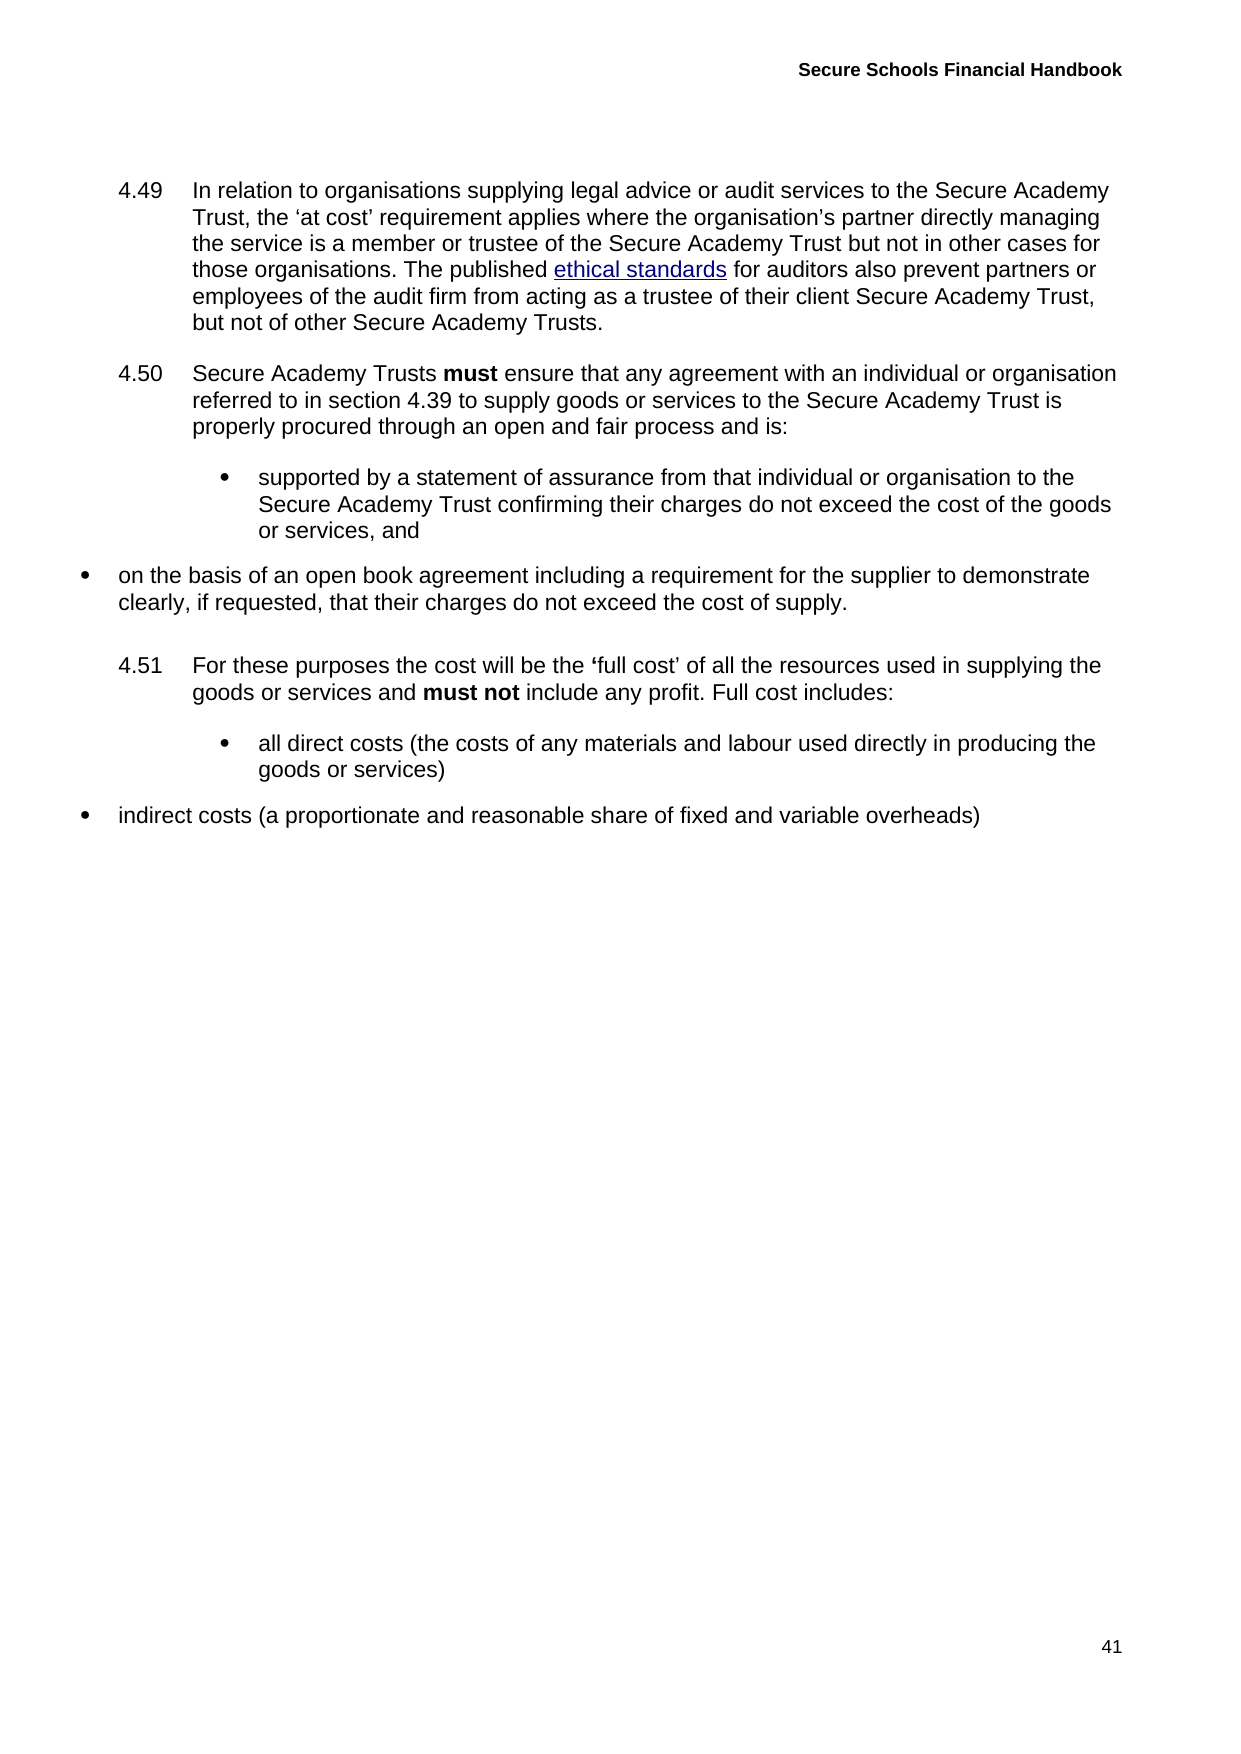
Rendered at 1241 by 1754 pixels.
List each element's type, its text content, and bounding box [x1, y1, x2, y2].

list In relation to organisations supplying legal advice or audit services to the Secure Academy Trust, the ‘at cost’ requirement applies where the organisation’s partner directly managing the service is a member or trustee of the Secure Academy Trust but not in other cases for those organisations. The published ethical standards for auditors also prevent partners or employees of the audit firm from acting as a trustee of their client Secure Academy Trust, but not of other Secure Academy Trusts. [118, 177, 1122, 335]
list Secure Academy Trusts must ensure that any agreement with an individual or organisation referred to in section 4.39 to supply goods or services to the Secure Academy Trust is properly procured through an open and fair process and is: [118, 360, 1122, 439]
list supported by a statement of assurance from that individual or organisation to the Secure Academy Trust confirming their charges do not exceed the cost of the goods or services, and [221, 464, 1122, 543]
list on the basis of an open book agreement including a requirement for the supplier to demonstrate clearly, if requested, that their charges do not exceed the cost of supply. [81, 562, 1122, 615]
list all direct costs (the costs of any materials and labour used directly in producing the goods or services) [221, 730, 1122, 783]
list indirect costs (a proportionate and reasonable share of fixed and variable overheads) [81, 802, 1122, 828]
list For these purposes the cost will be the ‘full cost’ of all the resources used in supplying the goods or services and must not include any profit. Full cost includes: [118, 652, 1122, 705]
